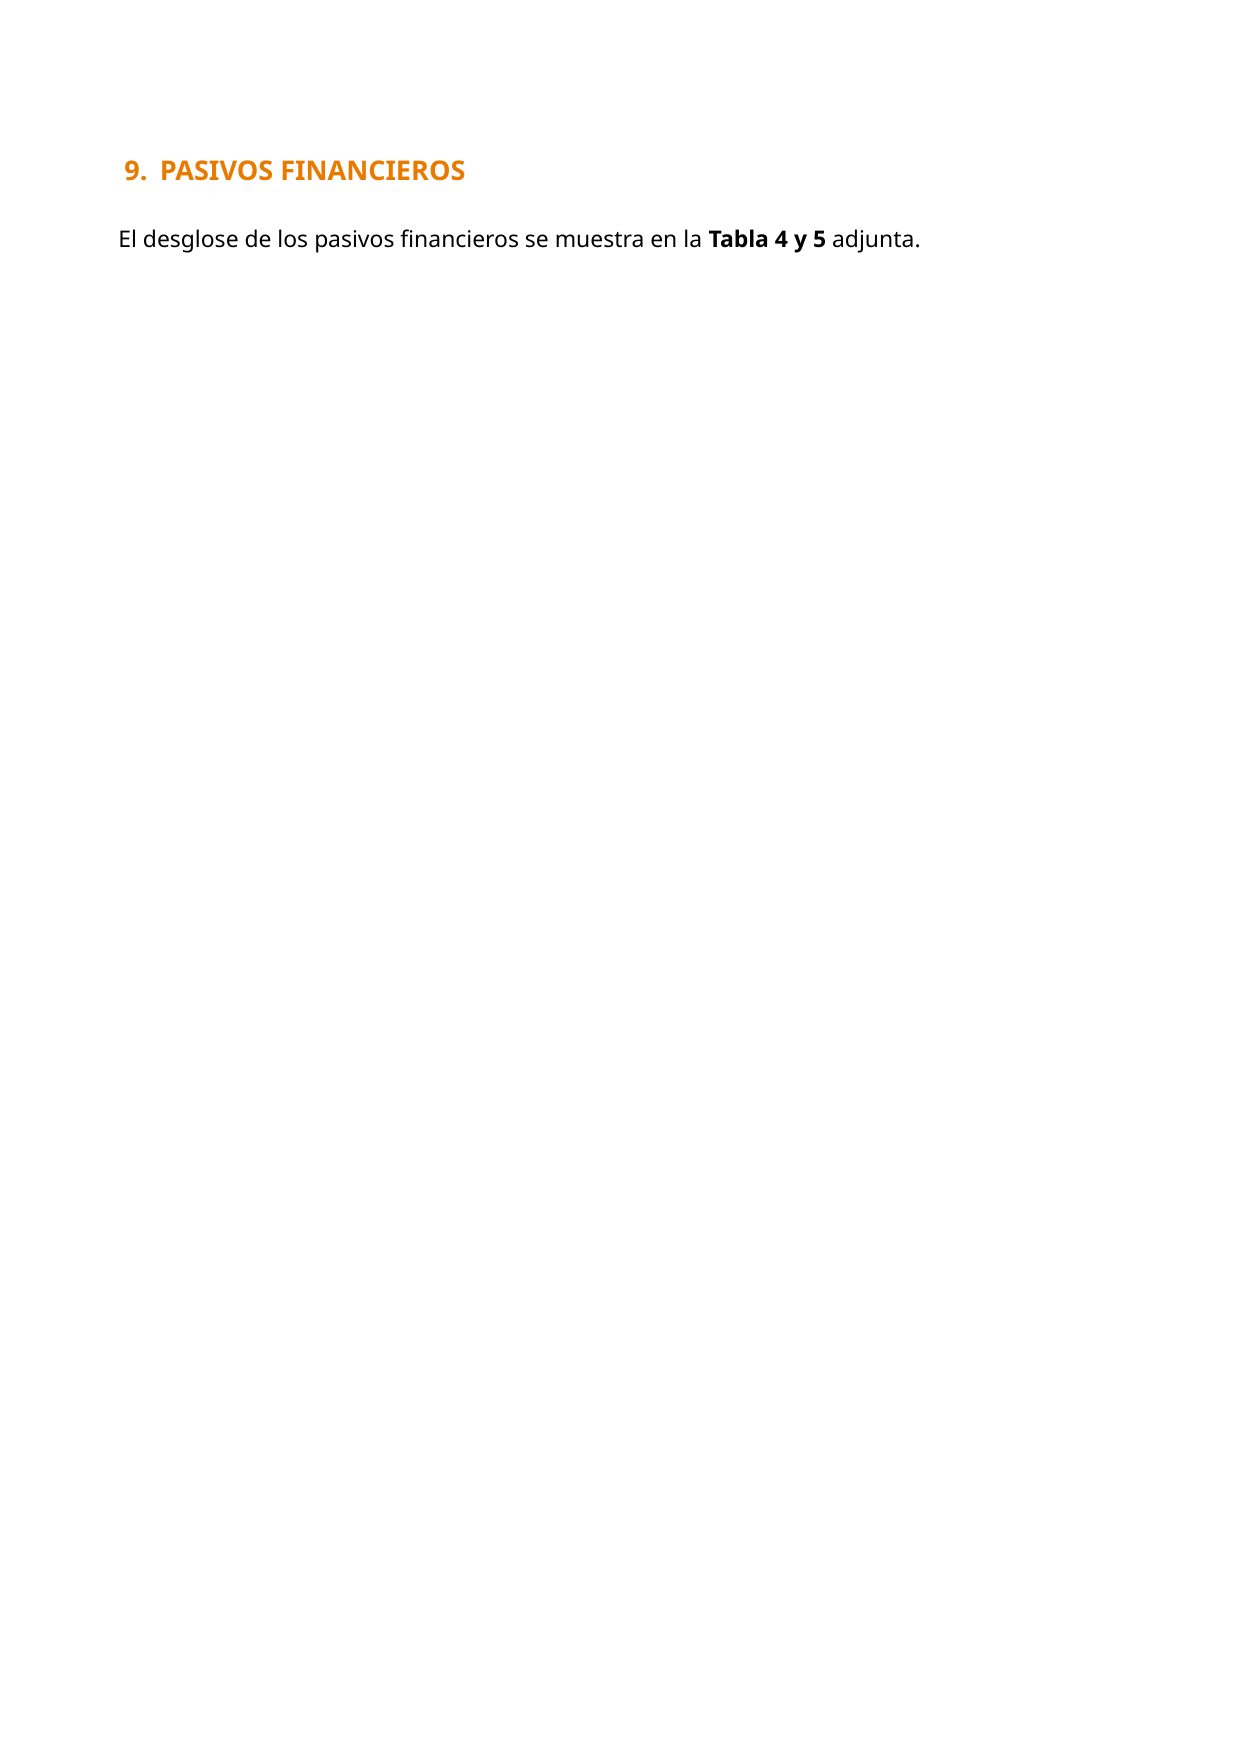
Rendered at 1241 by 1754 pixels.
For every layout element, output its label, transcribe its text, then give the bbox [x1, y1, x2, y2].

text El desglose de los pasivos financieros se muestra en la Tabla 4 y 5 adjunta. [118, 223, 1122, 255]
list PASIVOS FINANCIEROS [124, 151, 1122, 188]
